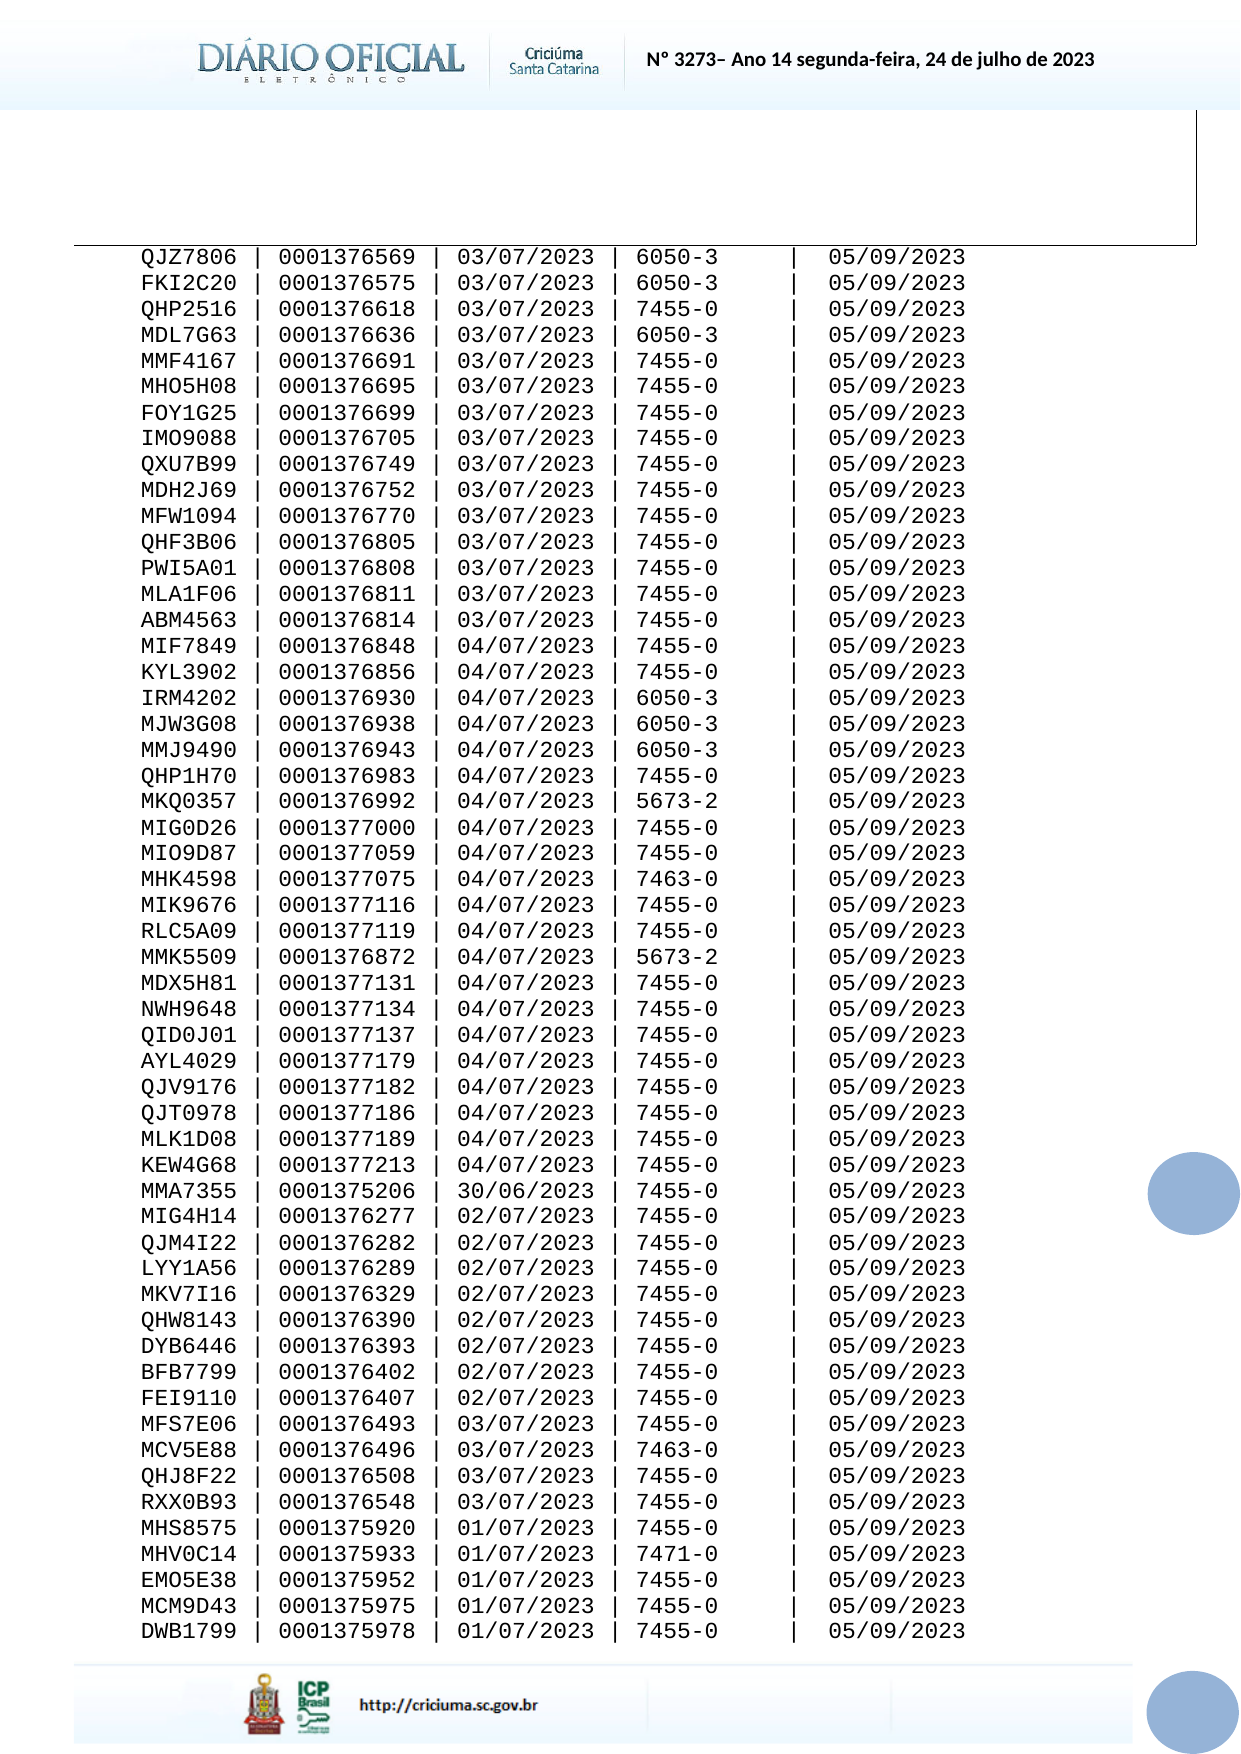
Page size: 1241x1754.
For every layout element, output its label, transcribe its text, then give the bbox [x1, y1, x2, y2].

text RXX0B93 | 0001376548 | 03/07/2023 | 7455-0 | 05/09/2023 [44, 1490, 1196, 1516]
text IMO9088 | 0001376705 | 03/07/2023 | 7455-0 | 05/09/2023 [44, 427, 1196, 453]
text IRM4202 | 0001376930 | 04/07/2023 | 6050-3 | 05/09/2023 [44, 686, 1196, 712]
text QID0J01 | 0001377137 | 04/07/2023 | 7455-0 | 05/09/2023 [44, 1023, 1196, 1049]
text MFW1094 | 0001376770 | 03/07/2023 | 7455-0 | 05/09/2023 [44, 504, 1196, 531]
text MIG4H14 | 0001376277 | 02/07/2023 | 7455-0 | 05/09/2023 [44, 1205, 1171, 1231]
text QJM4I22 | 0001376282 | 02/07/2023 | 7455-0 | 05/09/2023 [44, 1231, 1196, 1257]
text MIO9D87 | 0001377059 | 04/07/2023 | 7455-0 | 05/09/2023 [44, 842, 1196, 868]
text MMJ9490 | 0001376943 | 04/07/2023 | 6050-3 | 05/09/2023 [44, 738, 1196, 764]
text DWB1799 | 0001375978 | 01/07/2023 | 7455-0 | 05/09/2023 [44, 1620, 1196, 1646]
text MIG0D26 | 0001377000 | 04/07/2023 | 7455-0 | 05/09/2023 [44, 816, 1196, 842]
text MHS8575 | 0001375920 | 01/07/2023 | 7455-0 | 05/09/2023 [44, 1516, 1196, 1542]
text MKV7I16 | 0001376329 | 02/07/2023 | 7455-0 | 05/09/2023 [44, 1283, 1196, 1309]
text FEI9110 | 0001376407 | 02/07/2023 | 7455-0 | 05/09/2023 [44, 1386, 1196, 1412]
text MDH2J69 | 0001376752 | 03/07/2023 | 7455-0 | 05/09/2023 [44, 479, 1196, 504]
text MIF7849 | 0001376848 | 04/07/2023 | 7455-0 | 05/09/2023 [44, 634, 1196, 660]
text EMO5E38 | 0001375952 | 01/07/2023 | 7455-0 | 05/09/2023 [44, 1568, 1196, 1594]
text FOY1G25 | 0001376699 | 03/07/2023 | 7455-0 | 05/09/2023 [44, 401, 1196, 427]
text ABM4563 | 0001376814 | 03/07/2023 | 7455-0 | 05/09/2023 [44, 608, 1196, 634]
text QXU7B99 | 0001376749 | 03/07/2023 | 7455-0 | 05/09/2023 [44, 453, 1196, 479]
text MHK4598 | 0001377075 | 04/07/2023 | 7463-0 | 05/09/2023 [44, 868, 1196, 894]
text QJZ7806 | 0001376569 | 03/07/2023 | 6050-3 | 05/09/2023 [44, 245, 1196, 271]
text MFS7E06 | 0001376493 | 03/07/2023 | 7455-0 | 05/09/2023 [44, 1412, 1196, 1438]
text MLK1D08 | 0001377189 | 04/07/2023 | 7455-0 | 05/09/2023 [44, 1127, 1196, 1153]
text NWH9648 | 0001377134 | 04/07/2023 | 7455-0 | 05/09/2023 [44, 997, 1196, 1023]
text DYB6446 | 0001376393 | 02/07/2023 | 7455-0 | 05/09/2023 [44, 1334, 1196, 1361]
text MLA1F06 | 0001376811 | 03/07/2023 | 7455-0 | 05/09/2023 [44, 582, 1196, 608]
text MMA7355 | 0001375206 | 30/06/2023 | 7455-0 | 05/09/2023 [44, 1179, 1150, 1205]
text MMK5509 | 0001376872 | 04/07/2023 | 5673-2 | 05/09/2023 [44, 946, 1196, 971]
text QHJ8F22 | 0001376508 | 03/07/2023 | 7455-0 | 05/09/2023 [44, 1464, 1196, 1490]
text BFB7799 | 0001376402 | 02/07/2023 | 7455-0 | 05/09/2023 [44, 1361, 1196, 1386]
text PWI5A01 | 0001376808 | 03/07/2023 | 7455-0 | 05/09/2023 [44, 556, 1196, 582]
text FKI2C20 | 0001376575 | 03/07/2023 | 6050-3 | 05/09/2023 [44, 271, 1196, 297]
text QJT0978 | 0001377186 | 04/07/2023 | 7455-0 | 05/09/2023 [44, 1101, 1196, 1127]
text MMF4167 | 0001376691 | 03/07/2023 | 7455-0 | 05/09/2023 [44, 349, 1196, 375]
text QHW8143 | 0001376390 | 02/07/2023 | 7455-0 | 05/09/2023 [44, 1309, 1196, 1334]
text QJV9176 | 0001377182 | 04/07/2023 | 7455-0 | 05/09/2023 [44, 1075, 1196, 1101]
text QHF3B06 | 0001376805 | 03/07/2023 | 7455-0 | 05/09/2023 [44, 531, 1196, 556]
text MCV5E88 | 0001376496 | 03/07/2023 | 7463-0 | 05/09/2023 [44, 1438, 1196, 1464]
text KEW4G68 | 0001377213 | 04/07/2023 | 7455-0 | 05/09/2023 [44, 1153, 1180, 1179]
text QHP1H70 | 0001376983 | 04/07/2023 | 7455-0 | 05/09/2023 [44, 764, 1196, 790]
text MKQ0357 | 0001376992 | 04/07/2023 | 5673-2 | 05/09/2023 [44, 790, 1196, 816]
text MDX5H81 | 0001377131 | 04/07/2023 | 7455-0 | 05/09/2023 [44, 971, 1196, 997]
text KYL3902 | 0001376856 | 04/07/2023 | 7455-0 | 05/09/2023 [44, 660, 1196, 686]
text QHP2516 | 0001376618 | 03/07/2023 | 7455-0 | 05/09/2023 [44, 297, 1196, 323]
text LYY1A56 | 0001376289 | 02/07/2023 | 7455-0 | 05/09/2023 [44, 1257, 1196, 1283]
text MIK9676 | 0001377116 | 04/07/2023 | 7455-0 | 05/09/2023 [44, 894, 1196, 919]
text MDL7G63 | 0001376636 | 03/07/2023 | 6050-3 | 05/09/2023 [44, 323, 1196, 349]
text MCM9D43 | 0001375975 | 01/07/2023 | 7455-0 | 05/09/2023 [44, 1594, 1196, 1620]
text MHV0C14 | 0001375933 | 01/07/2023 | 7471-0 | 05/09/2023 [44, 1542, 1196, 1568]
text AYL4029 | 0001377179 | 04/07/2023 | 7455-0 | 05/09/2023 [44, 1049, 1196, 1075]
text MJW3G08 | 0001376938 | 04/07/2023 | 6050-3 | 05/09/2023 [44, 712, 1196, 738]
text MHO5H08 | 0001376695 | 03/07/2023 | 7455-0 | 05/09/2023 [44, 375, 1196, 401]
text RLC5A09 | 0001377119 | 04/07/2023 | 7455-0 | 05/09/2023 [44, 919, 1196, 946]
